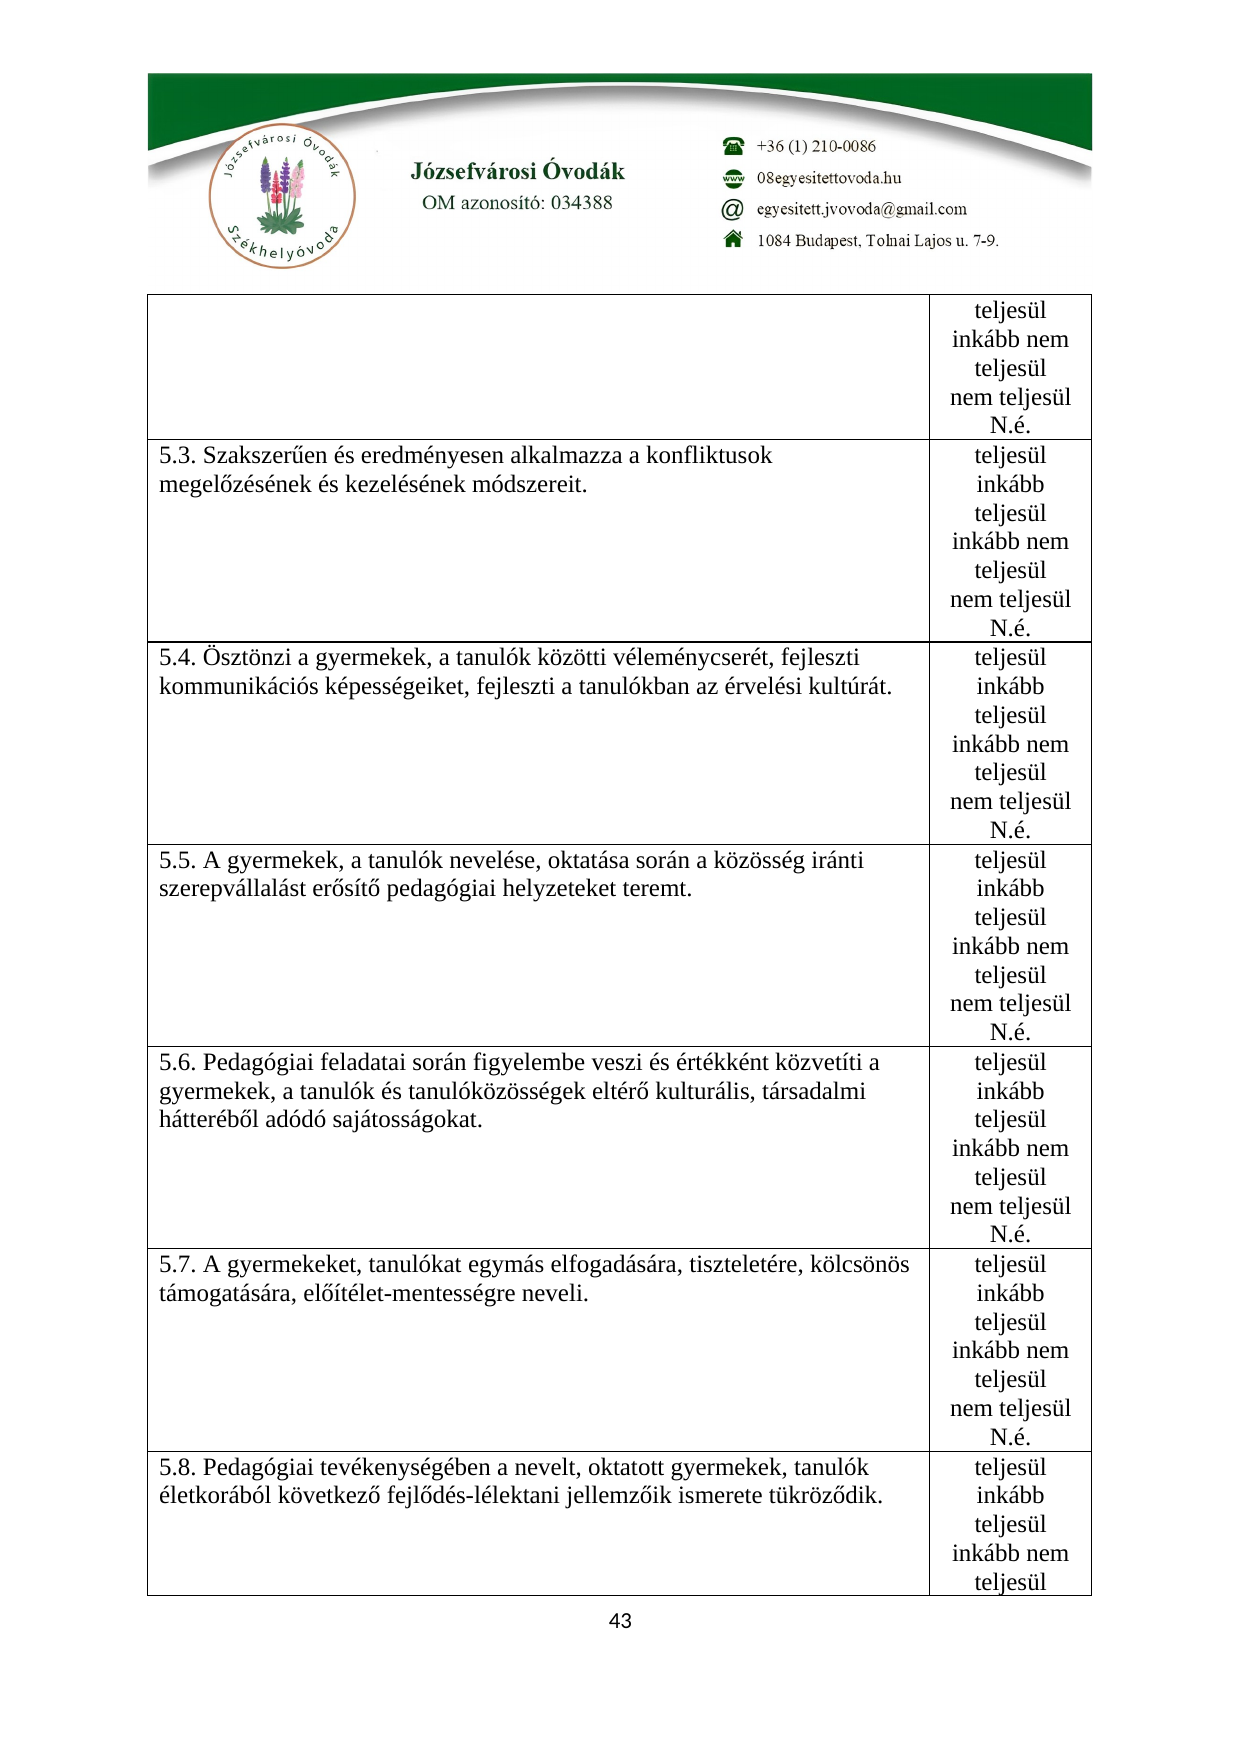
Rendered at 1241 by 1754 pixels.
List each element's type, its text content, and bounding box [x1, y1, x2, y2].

table_cell teljesül inkább teljesül inkább nem teljesül nem teljesül N.é. [930, 643, 1091, 844]
table_cell teljesül inkább nem teljesül nem teljesül N.é. [930, 295, 1091, 439]
table_cell 5.6. Pedagógiai feladatai során figyelembe veszi és értékként közvetíti a gyermekek, a tanulók és tanulóközösségek eltérő kulturális, társadalmi hátteréből adódó sajátosságokat. [148, 1047, 929, 1248]
table_cell 5.7. A gyermekeket, tanulókat egymás elfogadására, tiszteletére, kölcsönös támogatására, előítélet-mentességre neveli. [148, 1249, 929, 1451]
table_cell [148, 295, 929, 439]
table_cell 5.3. Szakszerűen és eredményesen alkalmazza a konfliktusok megelőzésének és kezelésének módszereit. [148, 440, 929, 641]
table_cell teljesül inkább teljesül inkább nem teljesül nem teljesül N.é. [930, 440, 1091, 641]
table_cell 5.4. Ösztönzi a gyermekek, a tanulók közötti véleménycserét, fejleszti kommunikációs képességeiket, fejleszti a tanulókban az érvelési kultúrát. [148, 643, 929, 844]
table_cell teljesül inkább teljesül inkább nem teljesül nem teljesül N.é. [930, 1047, 1091, 1248]
table_cell teljesül inkább teljesül inkább nem teljesül nem teljesül N.é. [930, 1249, 1091, 1451]
table_cell 5.5. A gyermekek, a tanulók nevelése, oktatása során a közösség iránti szerepvállalást erősítő pedagógiai helyzeteket teremt. [148, 845, 929, 1046]
table_cell 5.8. Pedagógiai tevékenységében a nevelt, oktatott gyermekek, tanulók életkorából következő fejlődés-lélektani jellemzőik ismerete tükröződik. [148, 1452, 929, 1595]
table_cell teljesül inkább teljesül inkább nem teljesül nem teljesül N.é. [930, 845, 1091, 1046]
table_cell teljesül inkább teljesül inkább nem teljesül [930, 1452, 1091, 1595]
